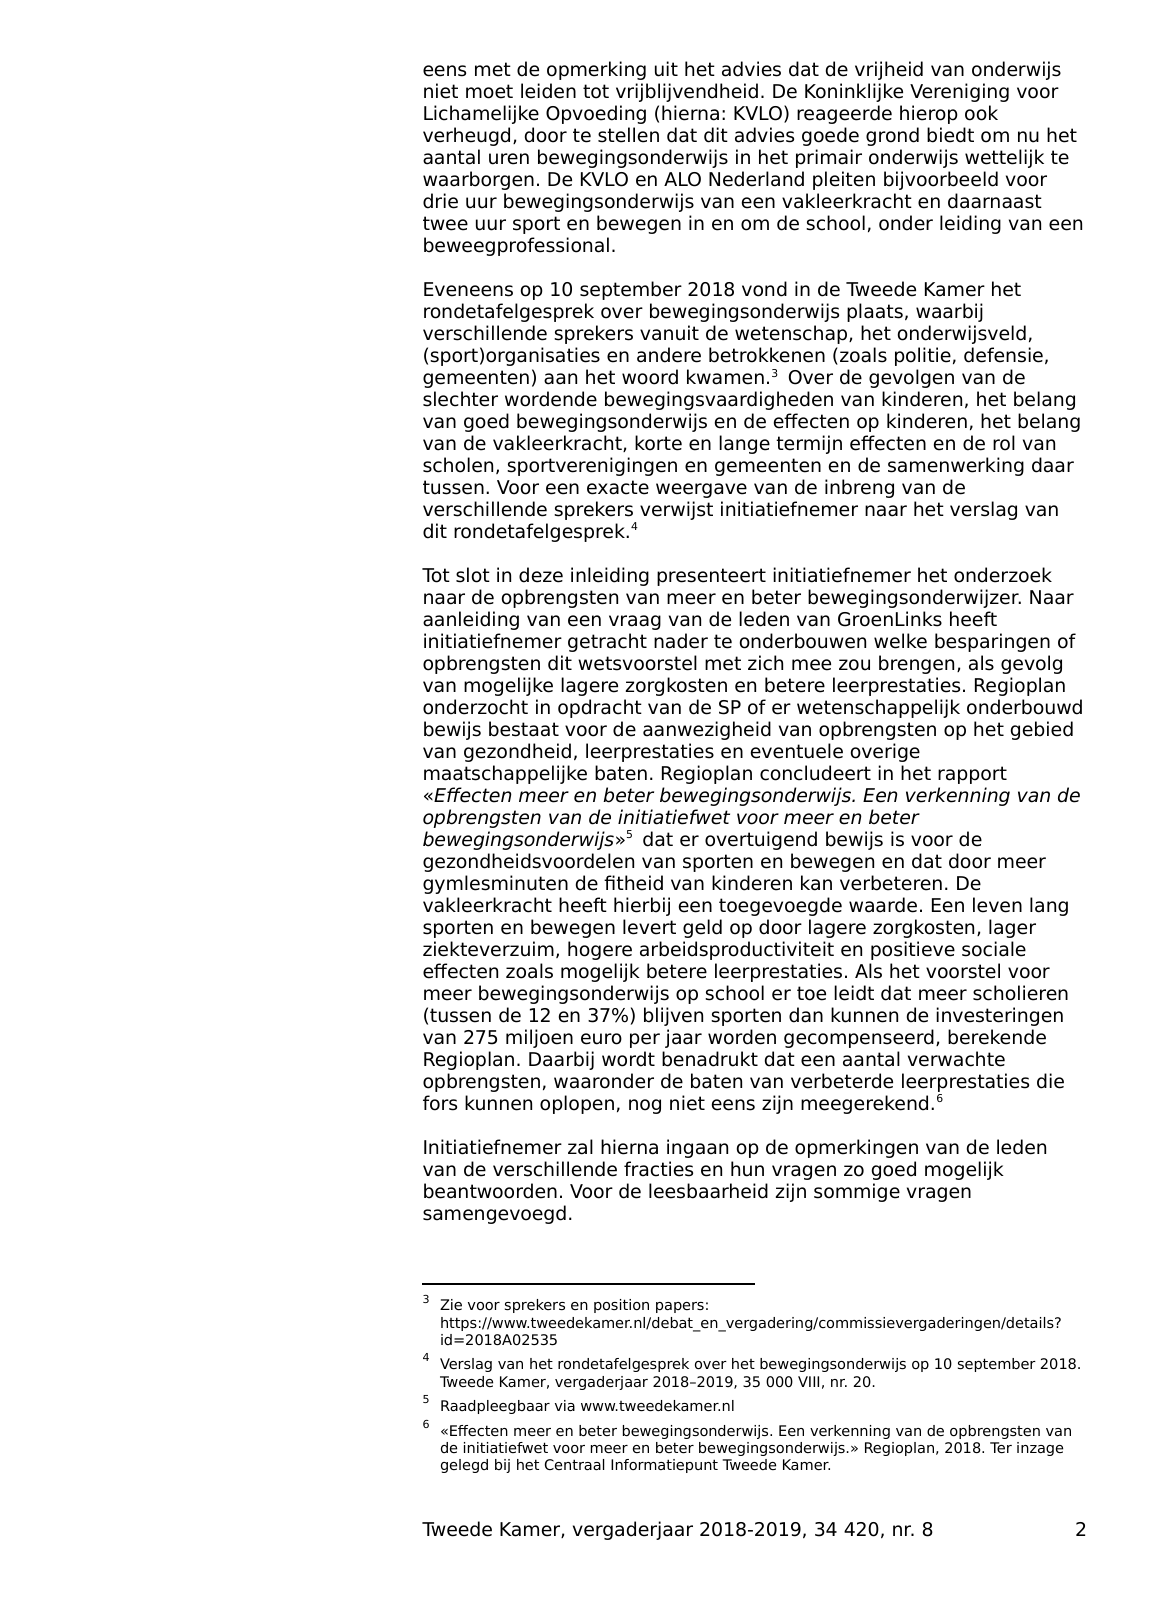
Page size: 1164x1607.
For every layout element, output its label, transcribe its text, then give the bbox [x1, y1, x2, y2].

text Eveneens op 10 september 2018 vond in de Tweede Kamer het rondetafelgesprek over bewegingsonderwijs plaats, waarbij verschillende sprekers vanuit de wetenschap, het onderwijsveld, (sport)organisaties en andere betrokkenen (zoals politie, defensie, gemeenten) aan het woord kwamen. Over de gevolgen van de slechter wordende bewegingsvaardigheden van kinderen, het belang van goed bewegingsonderwijs en de effecten op kinderen, het belang van de vakleerkracht, korte en lange termijn effecten en de rol van scholen, sportverenigingen en gemeenten en de samenwerking daar tussen. Voor een exacte weergave van de inbreng van de verschillende sprekers verwijst initiatiefnemer naar het verslag van dit rondetafelgesprek. [422, 279, 1087, 543]
text eens met de opmerking uit het advies dat de vrijheid van onderwijs niet moet leiden tot vrijblijvendheid. De Koninklijke Vereniging voor Lichamelijke Opvoeding (hierna: KVLO) reageerde hierop ook verheugd, door te stellen dat dit advies goede grond biedt om nu het aantal uren bewegingsonderwijs in het primair onderwijs wettelijk te waarborgen. De KVLO en ALO Nederland pleiten bijvoorbeeld voor drie uur bewegingsonderwijs van een vakleerkracht en daarnaast twee uur sport en bewegen in en om de school, onder leiding van een beweegprofessional. [422, 59, 1087, 257]
text «Effecten meer en beter bewegingsonderwijs. Een verkenning van de opbrengsten van de initiatiefwet voor meer en beter bewegingsonderwijs.» Regioplan, 2018. Ter inzage gelegd bij het Centraal Informatiepunt Tweede Kamer. [422, 1418, 1087, 1474]
text Initiatiefnemer zal hierna ingaan op de opmerkingen van de leden van de verschillende fracties en hun vragen zo goed mogelijk beantwoorden. Voor de leesbaarheid zijn sommige vragen samengevoegd. [422, 1137, 1087, 1224]
text Tot slot in deze inleiding presenteert initiatiefnemer het onderzoek naar de opbrengsten van meer en beter bewegingsonderwijzer. Naar aanleiding van een vraag van de leden van GroenLinks heeft initiatiefnemer getracht nader te onderbouwen welke besparingen of opbrengsten dit wetsvoorstel met zich mee zou brengen, als gevolg van mogelijke lagere zorgkosten en betere leerprestaties. Regioplan onderzocht in opdracht van de SP of er wetenschappelijk onderbouwd bewijs bestaat voor de aanwezigheid van opbrengsten op het gebied van gezondheid, leerprestaties en eventuele overige maatschappelijke baten. Regioplan concludeert in het rapport «Effecten meer en beter bewegingsonderwijs. Een verkenning van de opbrengsten van de initiatiefwet voor meer en beter bewegingsonderwijs» dat er overtuigend bewijs is voor de gezondheidsvoordelen van sporten en bewegen en dat door meer gymlesminuten de fitheid van kinderen kan verbeteren. De vakleerkracht heeft hierbij een toegevoegde waarde. Een leven lang sporten en bewegen levert geld op door lagere zorgkosten, lager ziekteverzuim, hogere arbeidsproductiviteit en positieve sociale effecten zoals mogelijk betere leerprestaties. Als het voorstel voor meer bewegingsonderwijs op school er toe leidt dat meer scholieren (tussen de 12 en 37%) blijven sporten dan kunnen de investeringen van 275 miljoen euro per jaar worden gecompenseerd, berekende Regioplan. Daarbij wordt benadrukt dat een aantal verwachte opbrengsten, waaronder de baten van verbeterde leerprestaties die fors kunnen oplopen, nog niet eens zijn meegerekend. [422, 565, 1087, 1114]
text Verslag van het rondetafelgesprek over het bewegingsonderwijs op 10 september 2018. Tweede Kamer, vergaderjaar 2018–2019, 35 000 VIII, nr. 20. [422, 1352, 1087, 1391]
text Raadpleegbaar via www.tweedekamer.nl [422, 1393, 1087, 1416]
text Zie voor sprekers en position papers: https://www.tweedekamer.nl/debat_en_vergadering/commissievergaderingen/details?id=2018A02535 [422, 1293, 1087, 1349]
